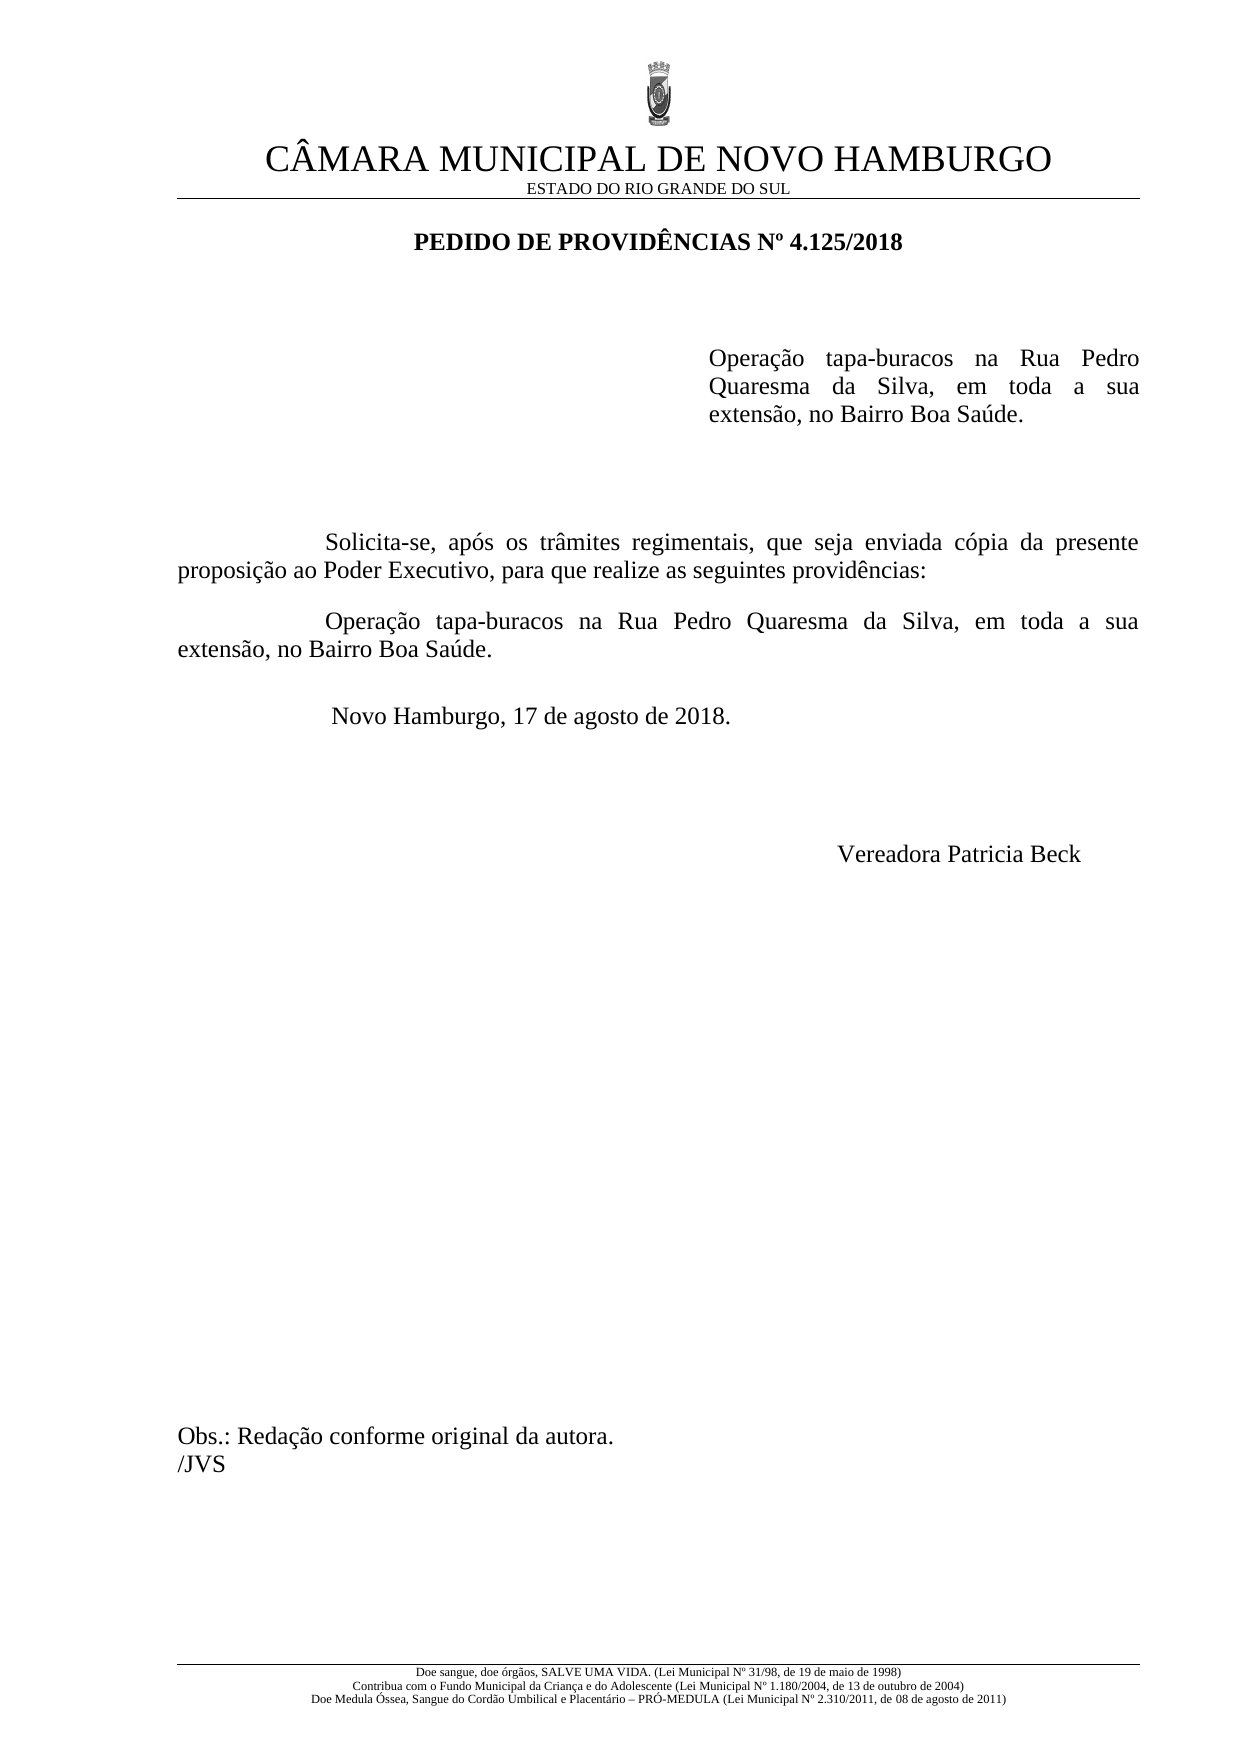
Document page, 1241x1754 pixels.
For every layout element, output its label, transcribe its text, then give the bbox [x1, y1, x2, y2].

text Obs.: Redação conforme original da autora. [177, 1422, 1140, 1450]
text Vereadora Patricia Beck [177, 840, 1140, 868]
text Operação tapa-buracos na Rua Pedro Quaresma da Silva, em toda a sua extensão, no Bairro Boa Saúde. [177, 607, 1140, 662]
text PEDIDO DE PROVIDÊNCIAS Nº 4.125/2018 [177, 228, 1140, 256]
text Operação tapa-buracos na Rua Pedro Quaresma da Silva, em toda a sua extensão, no Bairro Boa Saúde. [709, 344, 1140, 428]
text /JVS [177, 1450, 1140, 1478]
text Solicita-se, após os trâmites regimentais, que seja enviada cópia da presente proposição ao Poder Executivo, para que realize as seguintes providências: [177, 528, 1140, 583]
text Novo Hamburgo, 17 de agosto de 2018. [177, 702, 1140, 729]
